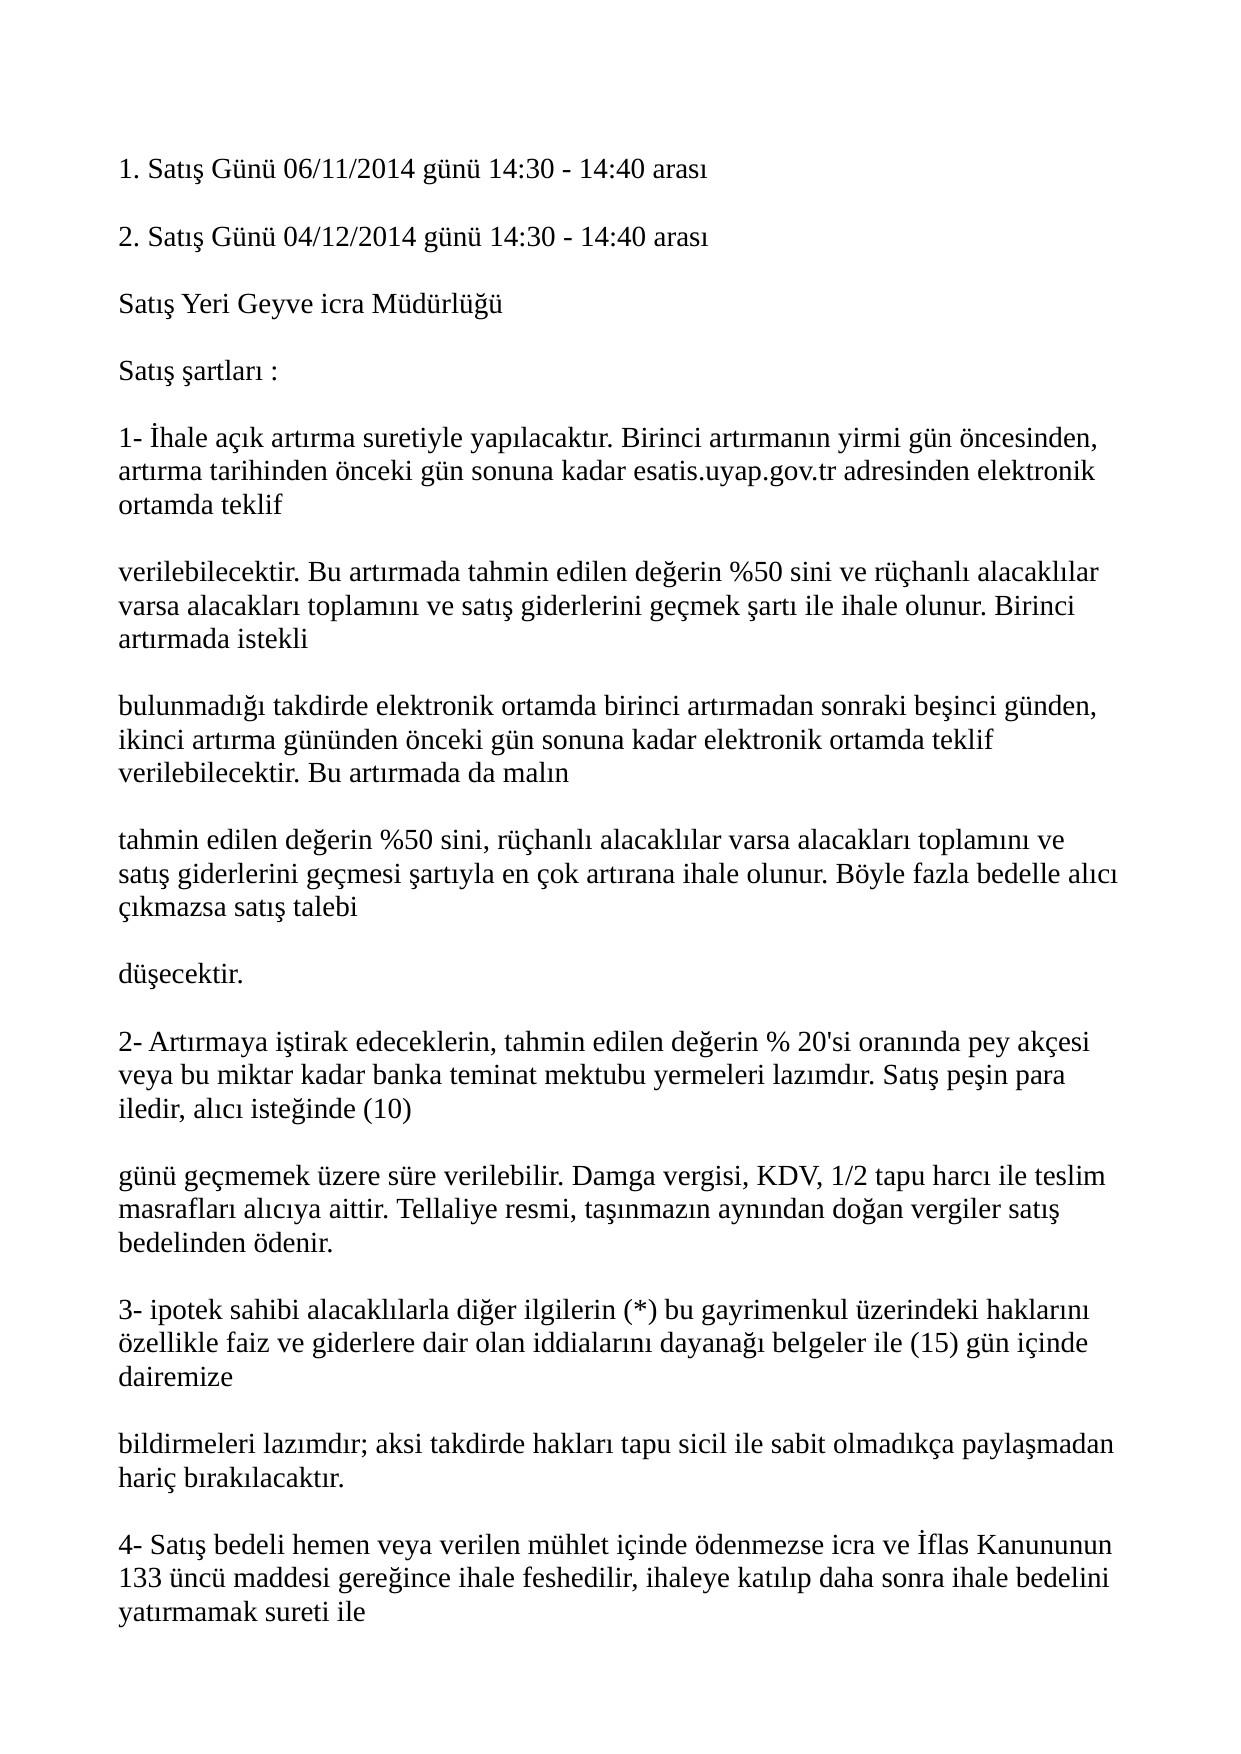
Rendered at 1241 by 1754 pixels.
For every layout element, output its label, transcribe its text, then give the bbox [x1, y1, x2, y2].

text 4- Satış bedeli hemen veya verilen mühlet içinde ödenmezse icra ve İflas Kanununun 133 üncü maddesi gereğince ihale feshedilir, ihaleye katılıp daha sonra ihale bedelini yatırmamak sureti ile [118, 1527, 1122, 1627]
text Satış Yeri Geyve icra Müdürlüğü [118, 286, 1122, 319]
text günü geçmemek üzere süre verilebilir. Damga vergisi, KDV, 1/2 tapu harcı ile teslim masrafları alıcıya aittir. Tellaliye resmi, taşınmazın aynından doğan vergiler satış bedelinden ödenir. [118, 1158, 1122, 1258]
text 3- ipotek sahibi alacaklılarla diğer ilgilerin (*) bu gayrimenkul üzerindeki haklarını özellikle faiz ve giderlere dair olan iddialarını dayanağı belgeler ile (15) gün içinde dairemize [118, 1292, 1122, 1393]
text Satış şartları : [118, 353, 1122, 386]
text 2. Satış Günü 04/12/2014 günü 14:30 - 14:40 arası [118, 219, 1122, 252]
text verilebilecektir. Bu artırmada tahmin edilen değerin %50 sini ve rüçhanlı alacaklılar varsa alacakları toplamını ve satış giderlerini geçmek şartı ile ihale olunur. Birinci artırmada istekli [118, 554, 1122, 655]
text düşecektir. [118, 957, 1122, 990]
text 1. Satış Günü 06/11/2014 günü 14:30 - 14:40 arası [118, 152, 1122, 185]
text bulunmadığı takdirde elektronik ortamda birinci artırmadan sonraki beşinci günden, ikinci artırma gününden önceki gün sonuna kadar elektronik ortamda teklif verilebilecektir. Bu artırmada da malın [118, 688, 1122, 789]
text tahmin edilen değerin %50 sini, rüçhanlı alacaklılar varsa alacakları toplamını ve satış giderlerini geçmesi şartıyla en çok artırana ihale olunur. Böyle fazla bedelle alıcı çıkmazsa satış talebi [118, 822, 1122, 923]
text 2- Artırmaya iştirak edeceklerin, tahmin edilen değerin % 20'si oranında pey akçesi veya bu miktar kadar banka teminat mektubu yermeleri lazımdır. Satış peşin para iledir, alıcı isteğinde (10) [118, 1024, 1122, 1124]
text bildirmeleri lazımdır; aksi takdirde hakları tapu sicil ile sabit olmadıkça paylaşmadan hariç bırakılacaktır. [118, 1426, 1122, 1493]
text 1- İhale açık artırma suretiyle yapılacaktır. Birinci artırmanın yirmi gün öncesinden, artırma tarihinden önceki gün sonuna kadar esatis.uyap.gov.tr adresinden elektronik ortamda teklif [118, 420, 1122, 521]
